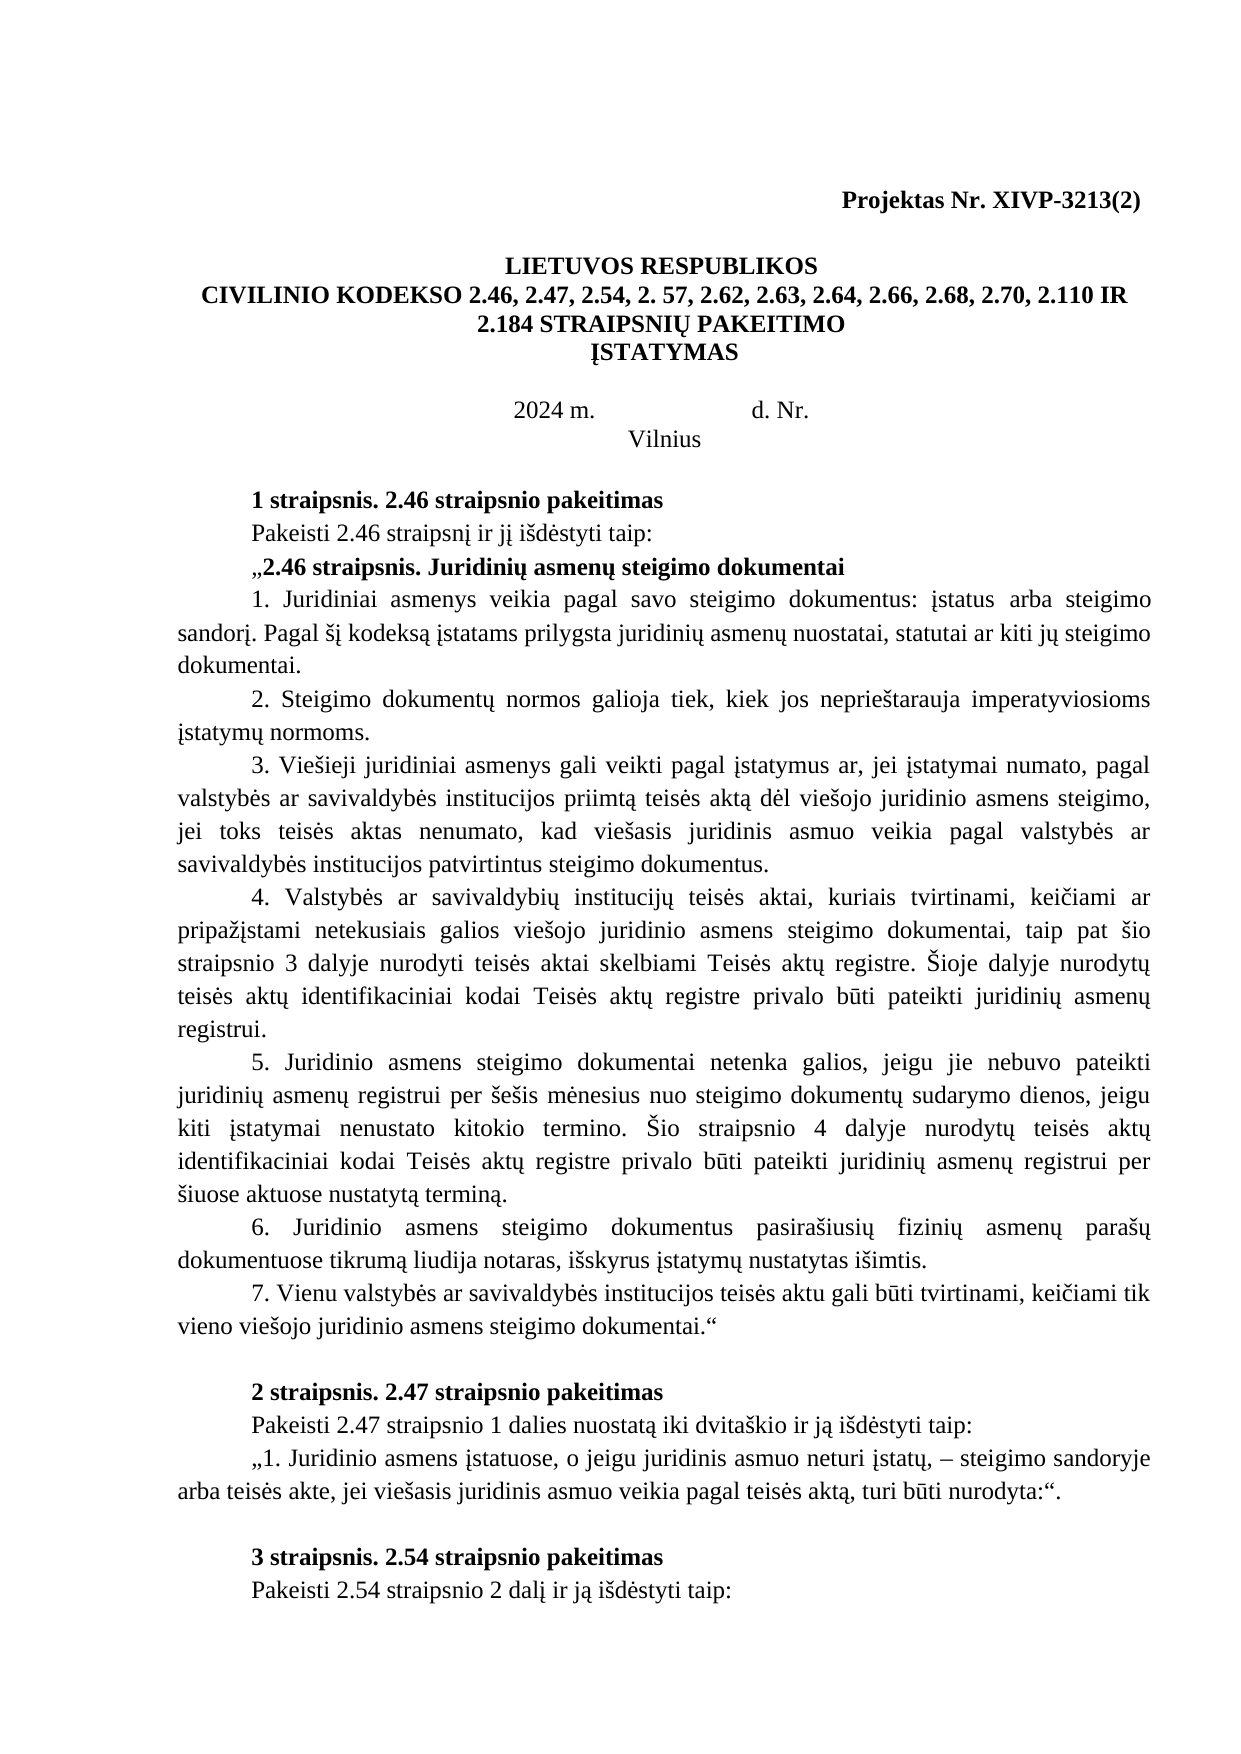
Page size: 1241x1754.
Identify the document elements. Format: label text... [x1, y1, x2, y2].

text 2. Steigimo dokumentų normos galioja tiek, kiek jos neprieštarauja imperatyviosioms įstatymų normoms. [177, 684, 1152, 745]
text Pakeisti 2.54 straipsnio 2 dalį ir ją išdėstyti taip: [251, 1575, 1152, 1604]
text „1. Juridinio asmens įstatuose, o jeigu juridinis asmuo neturi įstatų, – steigimo sandoryje arba teisės akte, jei viešasis juridinis asmuo veikia pagal teisės aktą, turi būti nurodyta:“. [177, 1443, 1152, 1505]
text 6. Juridinio asmens steigimo dokumentus pasirašiusių fizinių asmenų parašų dokumentuose tikrumą liudija notaras, išskyrus įstatymų nustatytas išimtis. [177, 1212, 1152, 1274]
text Pakeisti 2.46 straipsnį ir jį išdėstyti taip: [251, 518, 1152, 547]
text „2.46 straipsnis. Juridinių asmenų steigimo dokumentai [177, 552, 1152, 580]
text 2 straipsnis. 2.47 straipsnio pakeitimas [177, 1377, 1152, 1406]
text Projektas Nr. XIVP-3213(2) [842, 185, 1152, 214]
text LIETUVOS RESPUBLIKOS [177, 251, 1152, 280]
text 4. Valstybės ar savivaldybių institucijų teisės aktai, kuriais tvirtinami, keičiami ar pripažįstami netekusiais galios viešojo juridinio asmens steigimo dokumentai, taip pat šio straipsnio 3 dalyje nurodyti teisės aktai skelbiami Teisės aktų registre. Šioje dalyje nurodytų teisės aktų identifikaciniai kodai Teisės aktų registre privalo būti pateikti juridinių asmenų registrui. [177, 882, 1152, 1043]
text 3 straipsnis. 2.54 straipsnio pakeitimas [177, 1542, 1152, 1571]
text CIVILINIO KODEKSO 2.46, 2.47, 2.54, 2. 57, 2.62, 2.63, 2.64, 2.66, 2.68, 2.70, 2.110 IR 2.184 STRAIPSNIŲ PAKEITIMO [177, 280, 1152, 337]
text 5. Juridinio asmens steigimo dokumentai netenka galios, jeigu jie nebuvo pateikti juridinių asmenų registrui per šešis mėnesius nuo steigimo dokumentų sudarymo dienos, jeigu kiti įstatymai nenustato kitokio termino. Šio straipsnio 4 dalyje nurodytų teisės aktų identifikaciniai kodai Teisės aktų registre privalo būti pateikti juridinių asmenų registrui per šiuose aktuose nustatytą terminą. [177, 1047, 1152, 1208]
text 3. Viešieji juridiniai asmenys gali veikti pagal įstatymus ar, jei įstatymai numato, pagal valstybės ar savivaldybės institucijos priimtą teisės aktą dėl viešojo juridinio asmens steigimo, jei toks teisės aktas nenumato, kad viešasis juridinis asmuo veikia pagal valstybės ar savivaldybės institucijos patvirtintus steigimo dokumentus. [177, 750, 1152, 877]
text Vilnius [177, 424, 1152, 452]
text 7. Vienu valstybės ar savivaldybės institucijos teisės aktu gali būti tvirtinami, keičiami tik vieno viešojo juridinio asmens steigimo dokumentai.“ [177, 1278, 1152, 1340]
text ĮSTATYMAS [177, 337, 1152, 366]
text Pakeisti 2.47 straipsnio 1 dalies nuostatą iki dvitaškio ir ją išdėstyti taip: [251, 1410, 1152, 1439]
text 2024 m. d. Nr. [177, 395, 1152, 424]
text 1 straipsnis. 2.46 straipsnio pakeitimas [177, 486, 1152, 514]
text 1. Juridiniai asmenys veikia pagal savo steigimo dokumentus: įstatus arba steigimo sandorį. Pagal šį kodeksą įstatams prilygsta juridinių asmenų nuostatai, statutai ar kiti jų steigimo dokumentai. [177, 584, 1152, 679]
